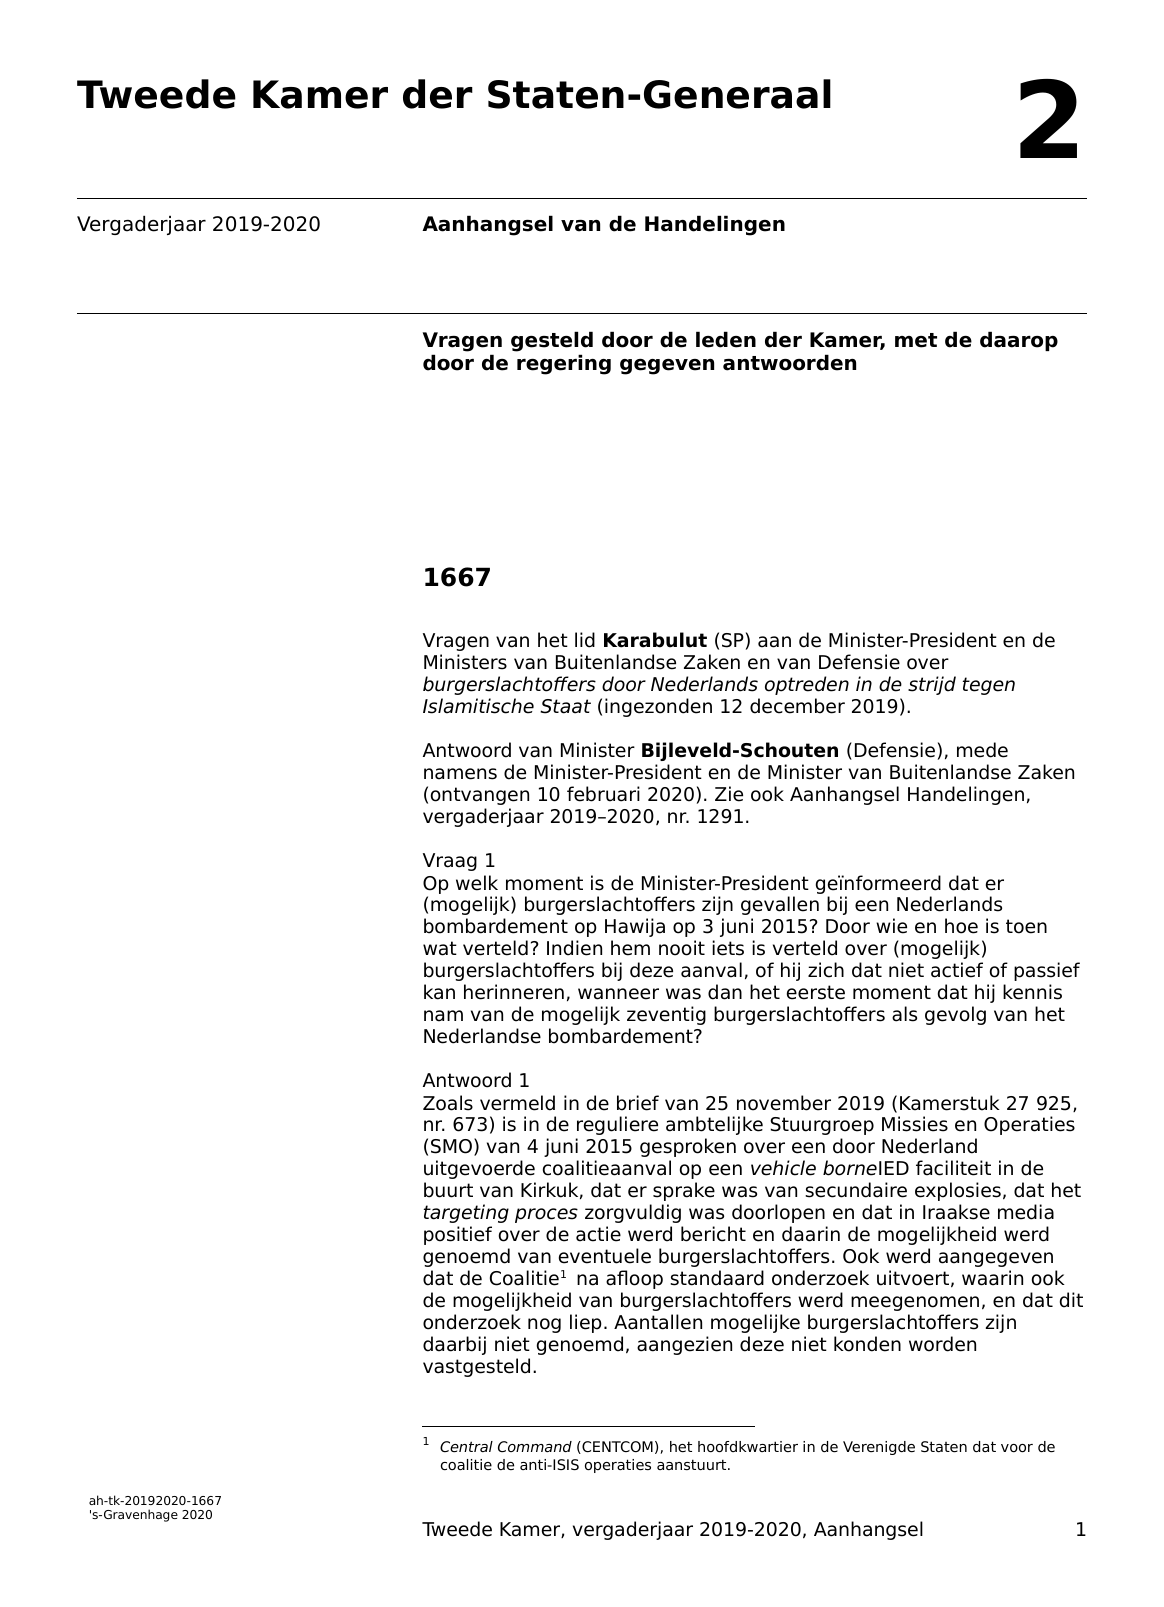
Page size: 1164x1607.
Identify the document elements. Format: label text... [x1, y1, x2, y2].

table_cell Aanhangsel van de Handelingen [422, 199, 1087, 313]
text Antwoord van Minister Bijleveld-Schouten (Defensie), mede namens de Minister-President en de Minister van Buitenlandse Zaken (ontvangen 10 februari 2020). Zie ook Aanhangsel Handelingen, vergaderjaar 2019–2020, nr. 1291. [422, 740, 1087, 828]
table_header Tweede Kamer der Staten-Generaal [77, 59, 886, 198]
text 's-Gravenhage 2020 [88, 1508, 323, 1522]
text Zoals vermeld in de brief van 25 november 2019 (Kamerstuk 27 925, nr. 673) is in de reguliere ambtelijke Stuurgroep Missies en Operaties (SMO) van 4 juni 2015 gesproken over een door Nederland uitgevoerde coalitieaanval op een vehicle borneIED faciliteit in de buurt van Kirkuk, dat er sprake was van secundaire explosies, dat het targeting proces zorgvuldig was doorlopen en dat in Iraakse media positief over de actie werd bericht en daarin de mogelijkheid werd genoemd van eventuele burgerslachtoffers. Ook werd aangegeven dat de Coalitie na afloop standaard onderzoek uitvoert, waarin ook de mogelijkheid van burgerslachtoffers werd meegenomen, en dat dit onderzoek nog liep. Aantallen mogelijke burgerslachtoffers zijn daarbij niet genoemd, aangezien deze niet konden worden vastgesteld. [422, 1092, 1087, 1378]
text Vragen van het lid Karabulut (SP) aan de Minister-President en de Ministers van Buitenlandse Zaken en van Defensie over burgerslachtoffers door Nederlands optreden in de strijd tegen Islamitische Staat (ingezonden 12 december 2019). [422, 630, 1087, 718]
table_cell [77, 314, 422, 375]
table_cell Vragen gesteld door de leden der Kamer, met de daarop door de regering gegeven antwoorden [422, 314, 1087, 375]
text ah-tk-20192020-1667 [88, 1494, 323, 1508]
text Vraag 1 [422, 850, 1087, 872]
table_header 2 [886, 59, 1087, 198]
table_cell Vergaderjaar 2019-2020 [77, 199, 422, 313]
text Antwoord 1 [422, 1070, 1087, 1092]
text 1667 [422, 563, 1087, 592]
text Op welk moment is de Minister-President geïnformeerd dat er (mogelijk) burgerslachtoffers zijn gevallen bij een Nederlands bombardement op Hawija op 3 juni 2015? Door wie en hoe is toen wat verteld? Indien hem nooit iets is verteld over (mogelijk) burgerslachtoffers bij deze aanval, of hij zich dat niet actief of passief kan herinneren, wanneer was dan het eerste moment dat hij kennis nam van de mogelijk zeventig burgerslachtoffers als gevolg van het Nederlandse bombardement? [422, 872, 1087, 1048]
text Central Command (CENTCOM), het hoofdkwartier in de Verenigde Staten dat voor de coalitie de anti-ISIS operaties aanstuurt. [422, 1435, 1087, 1474]
